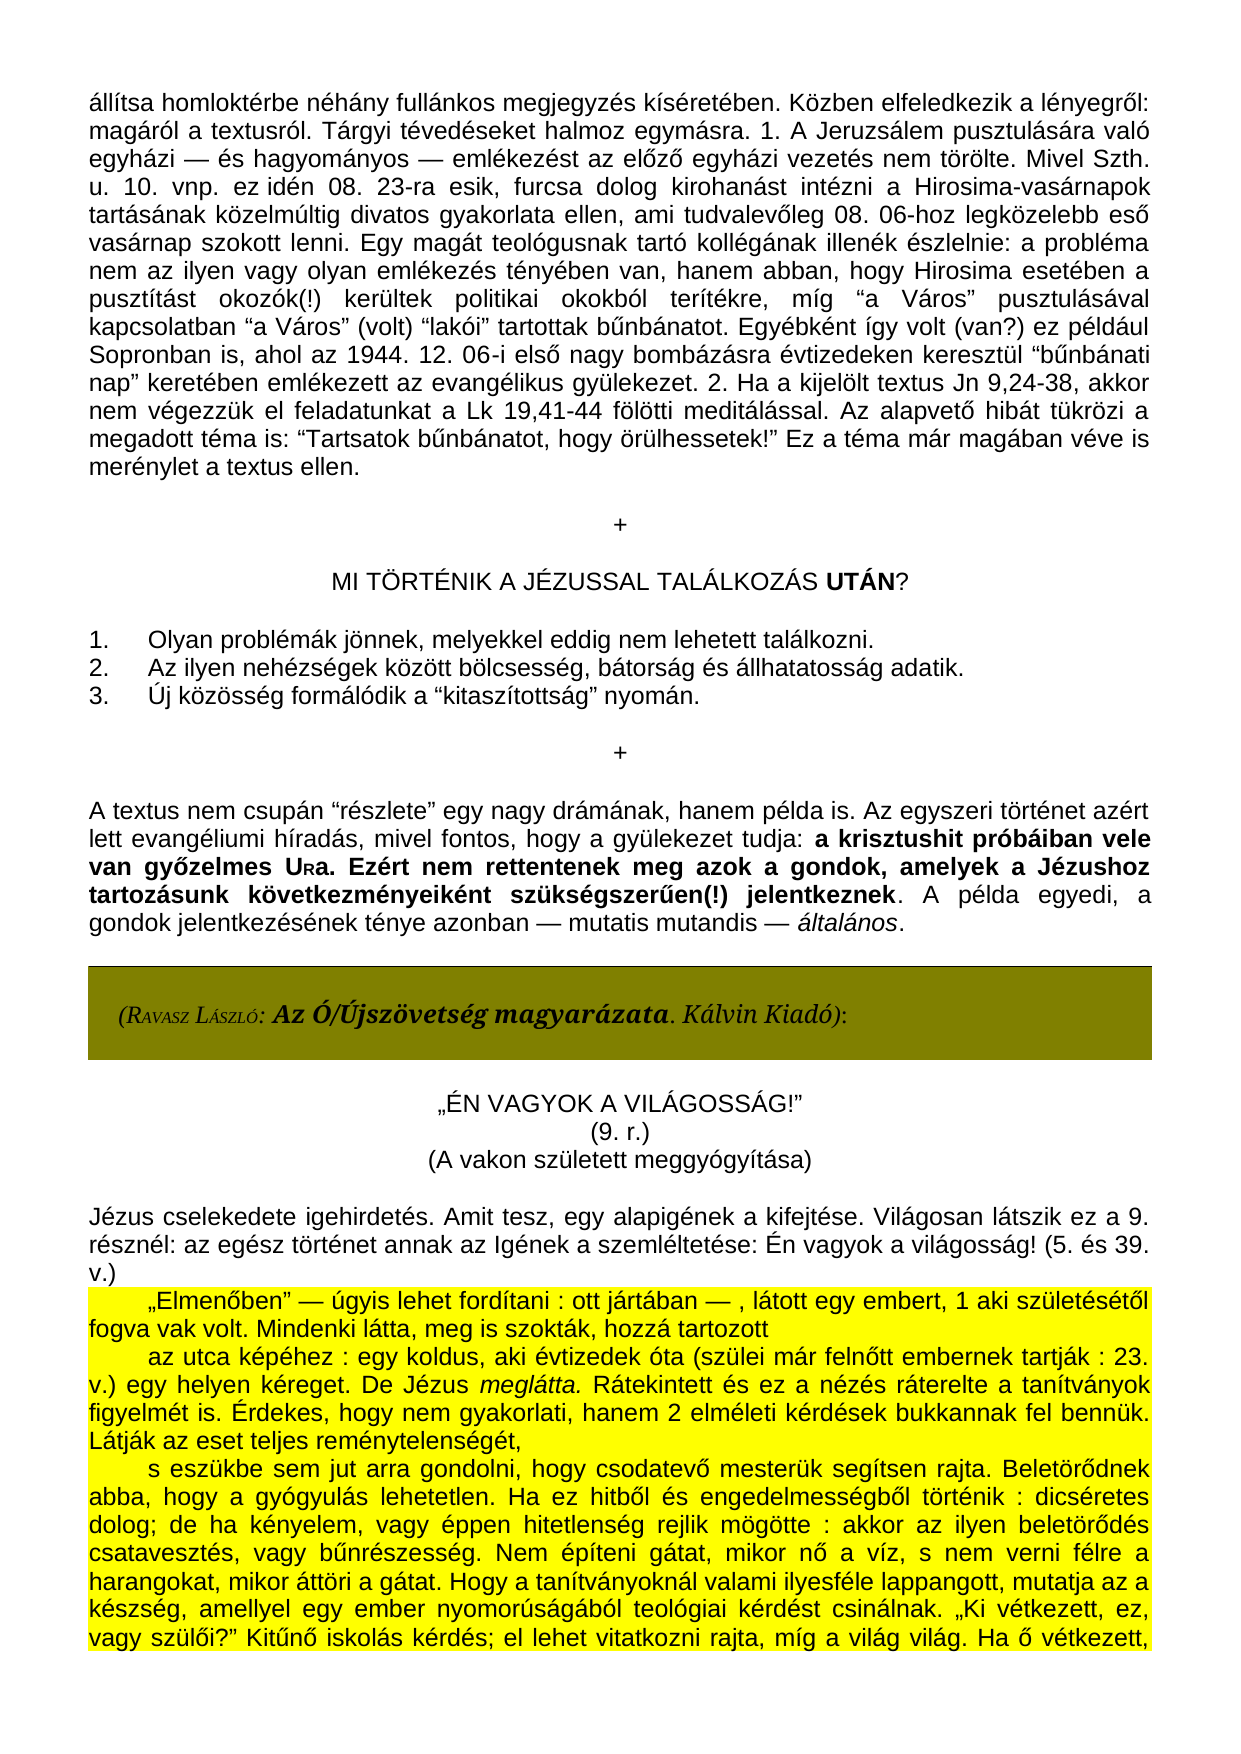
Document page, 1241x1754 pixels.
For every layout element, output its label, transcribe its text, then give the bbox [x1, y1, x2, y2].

text „ÉN VAGYOK A VILÁGOSSÁG!” (9. r.) (A vakon született meggyógyítása) [88, 1089, 1152, 1173]
text 2. Az ilyen nehézségek között bölcsesség, bátorság és állhatatosság adatik. [88, 653, 1152, 681]
text + [88, 510, 1152, 538]
text (Ravasz László: Az Ó/Újszövetség magyarázata. Kálvin Kiadó): [88, 967, 1152, 1060]
text + [88, 739, 1152, 767]
text állítsa homloktérbe néhány fullánkos megjegyzés kíséretében. Közben elfeledkezik a lényegről: magáról a textusról. Tárgyi tévedéseket halmoz egymásra. 1. A Jeruzsálem pusztulására való egyházi ― és hagyományos ― emlékezést az előző egyházi vezetés nem törölte. Mivel Szth. u. 10. vnp. ez idén 08. 23-ra esik, furcsa dolog kirohanást intézni a Hirosima-vasárnapok tartásának közelmúltig divatos gyakorlata ellen, ami tudvalevőleg 08. 06-hoz legközelebb eső vasárnap szokott lenni. Egy magát teológusnak tartó kollégának illenék észlelnie: a probléma nem az ilyen vagy olyan emlékezés tényében van, hanem abban, hogy Hirosima esetében a pusztítást okozók(!) kerültek politikai okokból terítékre, míg “a Város” pusztulásával kapcsolatban “a Város” (volt) “lakói” tartottak bűnbánatot. Egyébként így volt (van?) ez például Sopronban is, ahol az 1944. 12. 06‑i első nagy bombázásra évtizedeken keresztül “bűnbánati nap” keretében emlékezett az evangélikus gyülekezet. 2. Ha a kijelölt textus Jn 9,24-38, akkor nem végezzük el feladatunkat a Lk 19,41-44 fölötti meditálással. Az alapvető hibát tükrözi a megadott téma is: “Tartsatok bűnbánatot, hogy örülhessetek!” Ez a téma már magában véve is merénylet a textus ellen. [88, 88, 1152, 481]
text MI TÖRTÉNIK A JÉZUSSAL TALÁLKOZÁS UTÁN? [88, 568, 1152, 596]
text Jézus cselekedete igehirdetés. Amit tesz, egy alapigének a kifejtése. Világosan látszik ez a 9. résznél: az egész történet annak az Igének a szemléltetése: Én vagyok a világosság! (5. és 39. v.) [88, 1203, 1152, 1287]
text A textus nem csupán “részlete” egy nagy drámának, hanem példa is. Az egyszeri történet azért lett evangéliumi híradás, mivel fontos, hogy a gyülekezet tudja: a krisztushit próbáiban vele van győzelmes Ura. Ezért nem rettentenek meg azok a gondok, amelyek a Jézushoz tartozásunk következményeiként szükségszerűen(!) jelentkeznek. A példa egyedi, a gondok jelentkezésének ténye azonban ― mutatis mutandis ― általános. [88, 796, 1152, 936]
text az utca képéhez : egy koldus, aki évtizedek óta (szülei már felnőtt embernek tartják : 23. v.) egy helyen kéreget. De Jézus meglátta. Rátekintett és ez a nézés ráterelte a tanítványok figyelmét is. Érdekes, hogy nem gyakorlati, hanem 2 elméleti kérdések bukkannak fel bennük. Látják az eset teljes reménytelenségét, [88, 1343, 1152, 1455]
text s eszükbe sem jut arra gondolni, hogy csodatevő mesterük segítsen rajta. Beletörődnek abba, hogy a gyógyulás lehetetlen. Ha ez hitből és engedelmességből történik : dicséretes dolog; de ha kényelem, vagy éppen hitetlenség rejlik mögötte : akkor az ilyen beletörődés csatavesztés, vagy bűnrészesség. Nem építeni gátat, mikor nő a víz, s nem verni félre a harangokat, mikor áttöri a gátat. Hogy a tanítványoknál valami ilyesféle lappangott, mutatja az a készség, amellyel egy ember nyomorúságából teológiai kérdést csinálnak. „Ki vétkezett, ez, vagy szülői?” Kitűnő iskolás kérdés; el lehet vitatkozni rajta, míg a világ világ. Ha ő vétkezett, [88, 1455, 1152, 1651]
text 3. Új közösség formálódik a “kitaszítottság” nyomán. [88, 681, 1152, 709]
text 1. Olyan problémák jönnek, melyekkel eddig nem lehetett találkozni. [88, 625, 1152, 653]
text „Elmenőben” — úgyis lehet fordítani : ott jártában — , látott egy embert, 1 aki születésétől fogva vak volt. Mindenki látta, meg is szokták, hozzá tartozott [88, 1287, 1152, 1343]
